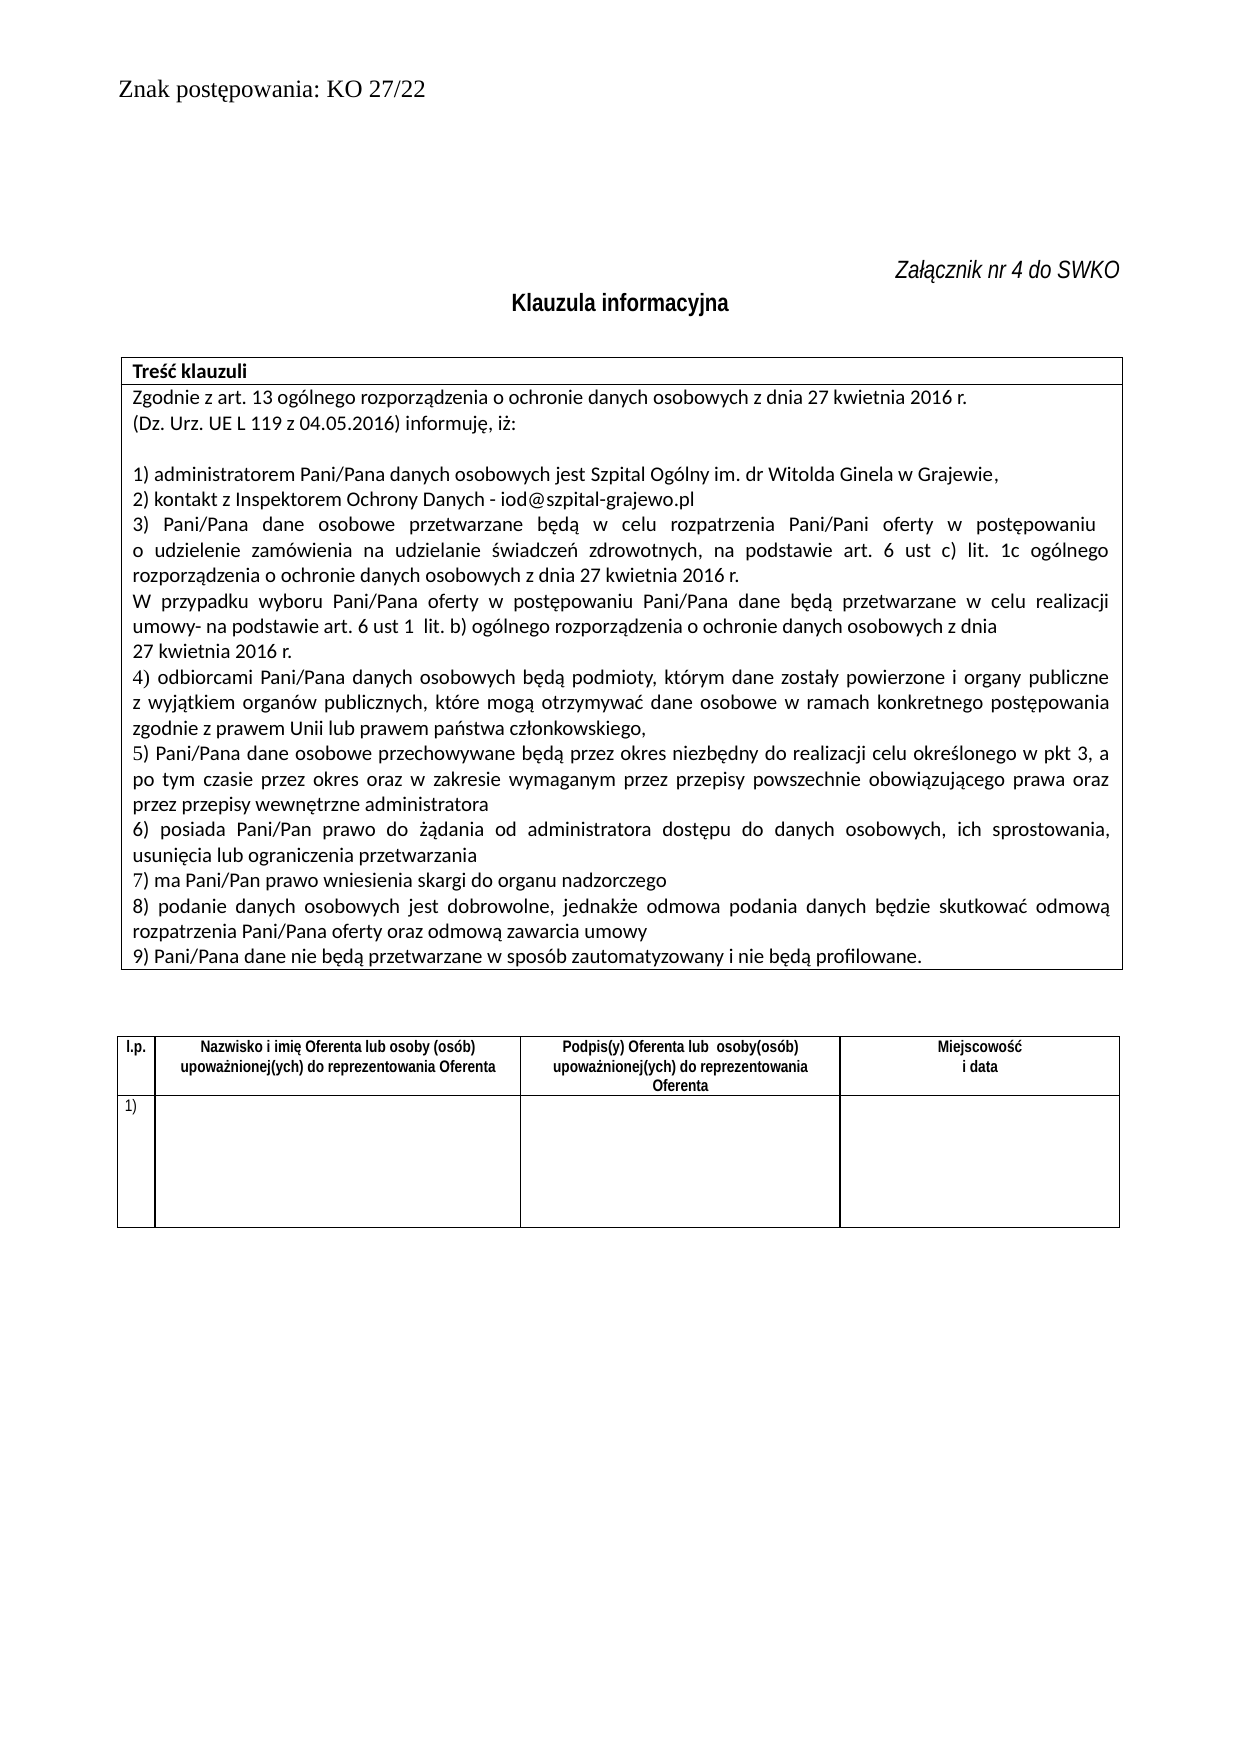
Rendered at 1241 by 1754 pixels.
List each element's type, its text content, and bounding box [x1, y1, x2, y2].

table_header Treść klauzuli [122, 358, 1122, 383]
table_cell [521, 1096, 839, 1227]
table_cell Zgodnie z art. 13 ogólnego rozporządzenia o ochronie danych osobowych z dnia 27 kwietnia 2016 r. (Dz. Urz. UE L 119 z 04.05.2016) informuję, iż: 1) administratorem Pani/Pana danych osobowych jest Szpital Ogólny im. dr Witolda Ginela w Grajewie, 2) kontakt z Inspektorem Ochrony Danych - iod@szpital-grajewo.pl 3) Pani/Pana dane osobowe przetwarzane będą w celu rozpatrzenia Pani/Pani oferty w postępowaniu o udzielenie zamówienia na udzielanie świadczeń zdrowotnych, na podstawie art. 6 ust c) lit. 1c ogólnego rozporządzenia o ochronie danych osobowych z dnia 27 kwietnia 2016 r. W przypadku wyboru Pani/Pana oferty w postępowaniu Pani/Pana dane będą przetwarzane w celu realizacji umowy- na podstawie art. 6 ust 1 lit. b) ogólnego rozporządzenia o ochronie danych osobowych z dnia 27 kwietnia 2016 r. 4) odbiorcami Pani/Pana danych osobowych będą podmioty, którym dane zostały powierzone i organy publiczne z wyjątkiem organów publicznych, które mogą otrzymywać dane osobowe w ramach konkretnego postępowania zgodnie z prawem Unii lub prawem państwa członkowskiego, 5) Pani/Pana dane osobowe przechowywane będą przez okres niezbędny do realizacji celu określonego w pkt 3, a po tym czasie przez okres oraz w zakresie wymaganym przez przepisy powszechnie obowiązującego prawa oraz przez przepisy wewnętrzne administratora 6) posiada Pani/Pan prawo do żądania od administratora dostępu do danych osobowych, ich sprostowania, usunięcia lub ograniczenia przetwarzania 7) ma Pani/Pan prawo wniesienia skargi do organu nadzorczego 8) podanie danych osobowych jest dobrowolne, jednakże odmowa podania danych będzie skutkować odmową rozpatrzenia Pani/Pana oferty oraz odmową zawarcia umowy 9) Pani/Pana dane nie będą przetwarzane w sposób zautomatyzowany i nie będą profilowane. [122, 385, 1122, 969]
table_cell [156, 1096, 520, 1227]
table_cell [841, 1096, 1119, 1227]
text Klauzula informacyjna [118, 288, 1122, 316]
text Załącznik nr 4 do SWKO [118, 255, 1122, 283]
table_header Miejscowość i data [841, 1037, 1119, 1095]
table_header Nazwisko i imię Oferenta lub osoby (osób) upoważnionej(ych) do reprezentowania Oferenta [156, 1037, 520, 1095]
table_header Podpis(y) Oferenta lub osoby(osób) upoważnionej(ych) do reprezentowania Oferenta [521, 1037, 839, 1095]
table_cell 1) [118, 1096, 154, 1227]
table_header l.p. [118, 1037, 154, 1095]
